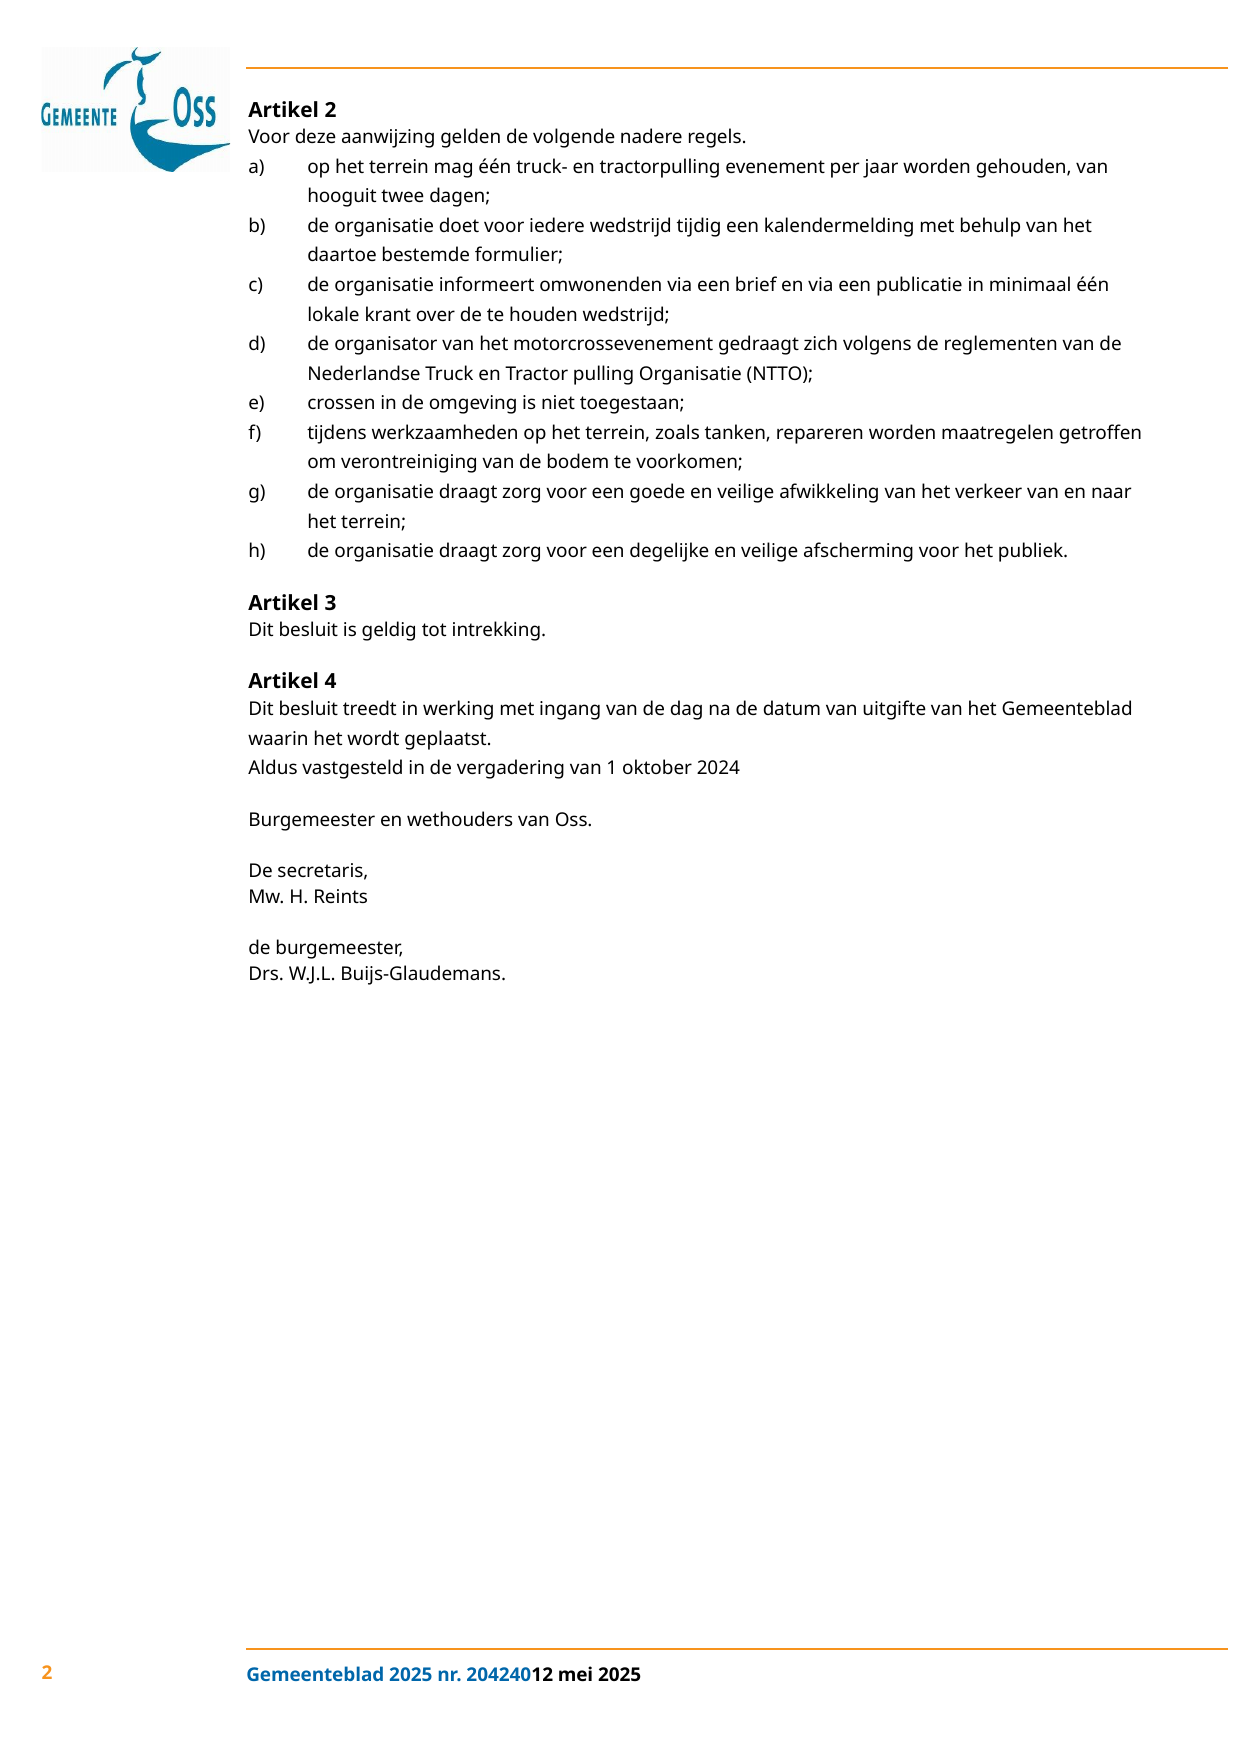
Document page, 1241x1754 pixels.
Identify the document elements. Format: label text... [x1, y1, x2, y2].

text Voor deze aanwijzing gelden de volgende nadere regels. [248, 123, 1152, 149]
text Dit besluit is geldig tot intrekking. [248, 616, 1152, 642]
list de organisatie draagt zorg voor een degelijke en veilige afscherming voor het publiek. [248, 537, 1152, 563]
text Drs. W.J.L. Buijs-Glaudemans. [248, 960, 1152, 986]
list de organisator van het motorcrossevenement gedraagt zich volgens de reglementen van de Nederlandse Truck en Tractor pulling Organisatie (NTTO); [248, 330, 1152, 386]
text Burgemeester en wethouders van Oss. [248, 806, 1152, 831]
picture [41, 47, 231, 172]
list de organisatie doet voor iedere wedstrijd tijdig een kalendermelding met behulp van het daartoe bestemde formulier; [248, 212, 1152, 267]
text Artikel 3 [248, 588, 1152, 616]
text Mw. H. Reints [248, 883, 1152, 909]
list de organisatie informeert omwonenden via een brief en via een publicatie in minimaal één lokale krant over de te houden wedstrijd; [248, 271, 1152, 326]
text de burgemeester, [248, 934, 1152, 960]
list crossen in de omgeving is niet toegestaan; [248, 389, 1152, 415]
text De secretaris, [248, 857, 1152, 883]
list de organisatie draagt zorg voor een goede en veilige afwikkeling van het verkeer van en naar het terrein; [248, 478, 1152, 533]
text Artikel 4 [248, 667, 1152, 695]
list op het terrein mag één truck- en tractorpulling evenement per jaar worden gehouden, van hooguit twee dagen; [248, 153, 1152, 208]
text Aldus vastgesteld in de vergadering van 1 oktober 2024 [248, 754, 1152, 780]
list tijdens werkzaamheden op het terrein, zoals tanken, repareren worden maatregelen getroffen om verontreiniging van de bodem te voorkomen; [248, 419, 1152, 474]
text Artikel 2 [248, 95, 1152, 123]
text Dit besluit treedt in werking met ingang van de dag na de datum van uitgifte van het Gemeenteblad waarin het wordt geplaatst. [248, 695, 1152, 750]
